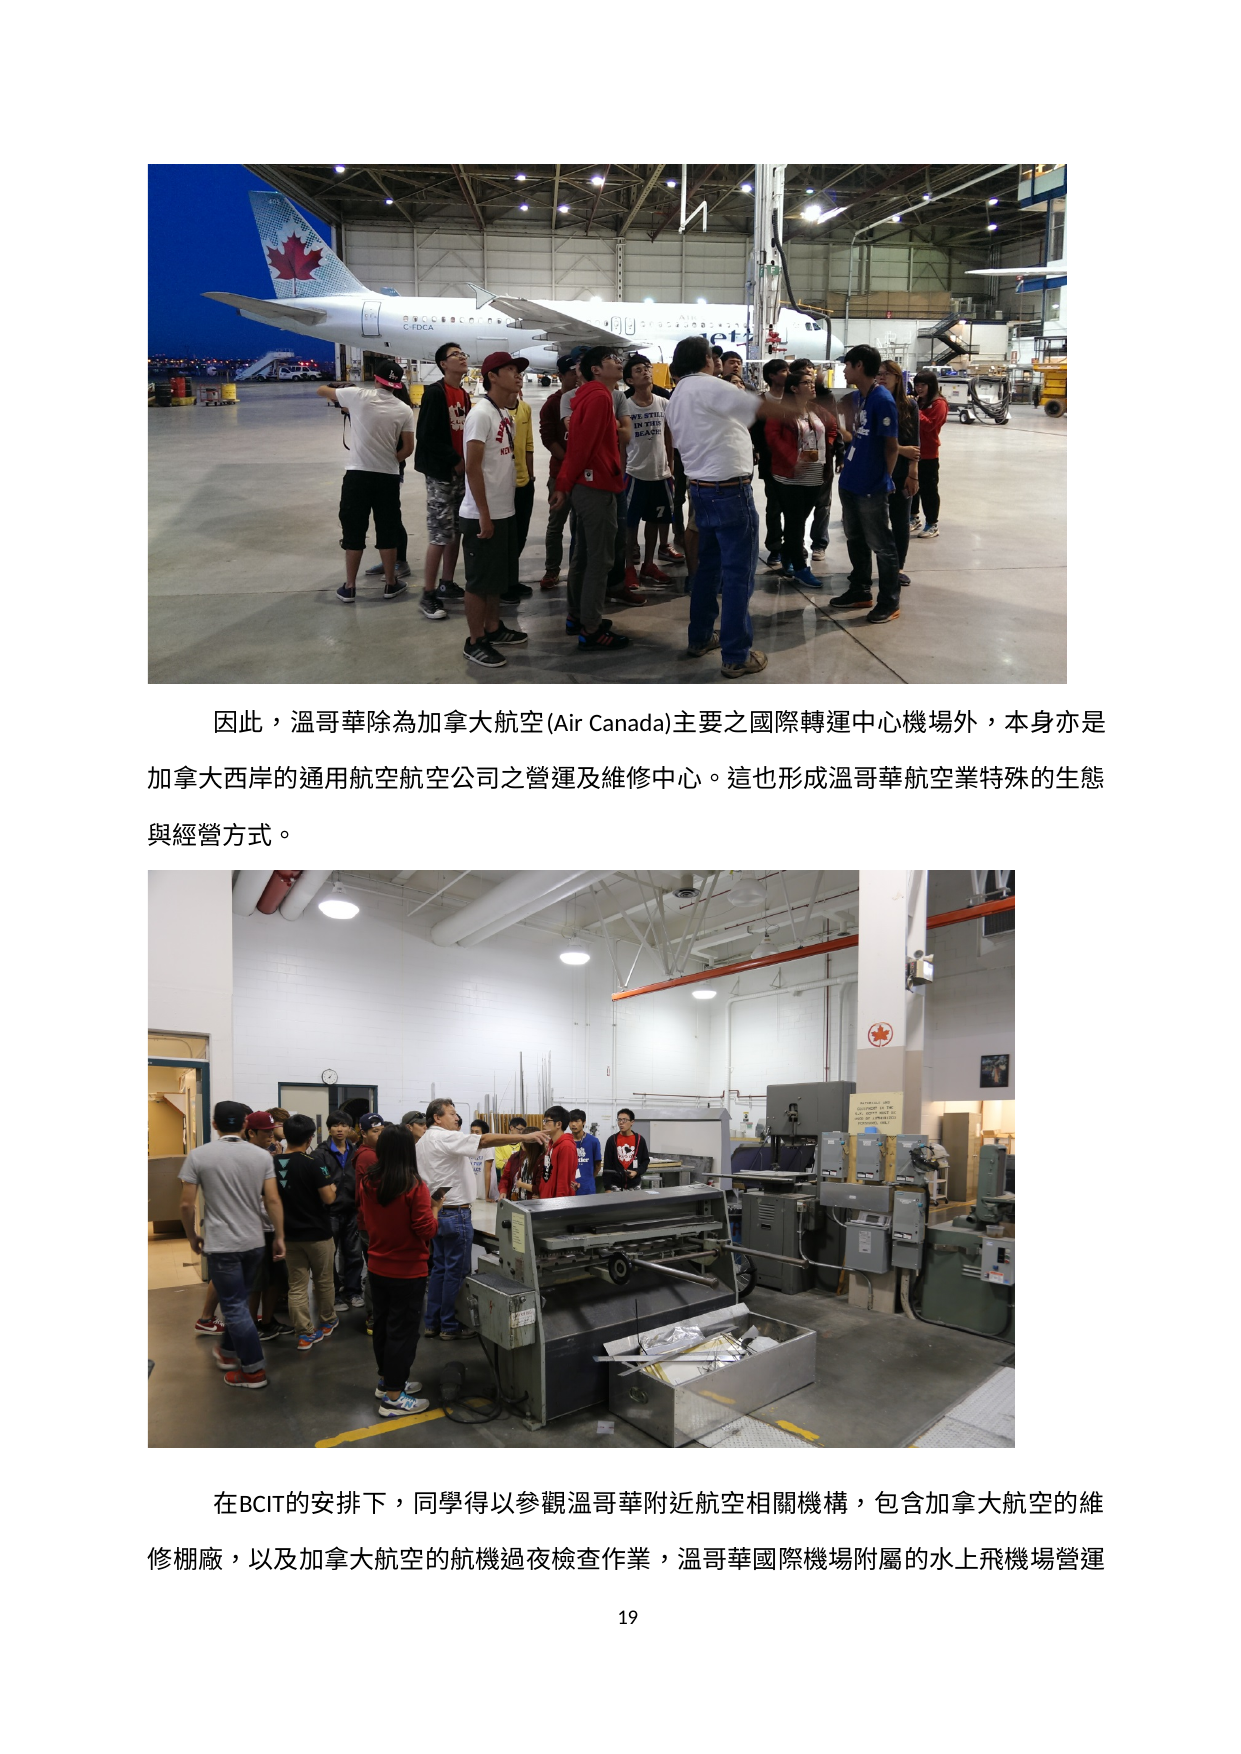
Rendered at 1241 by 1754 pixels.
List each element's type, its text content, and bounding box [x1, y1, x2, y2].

picture [147, 870, 1015, 1448]
picture [147, 164, 1067, 684]
text 在BCIT的安排下，同學得以參觀溫哥華附近航空相關機構，包含加拿大航空的維修棚廠，以及加拿大航空的航機過夜檢查作業，溫哥華國際機場附屬的水上飛機場營運 [148, 1483, 1107, 1576]
text 因此，溫哥華除為加拿大航空(Air Canada)主要之國際轉運中心機場外，本身亦是加拿大西岸的通用航空航空公司之營運及維修中心。這也形成溫哥華航空業特殊的生態與經營方式。 [148, 702, 1107, 852]
